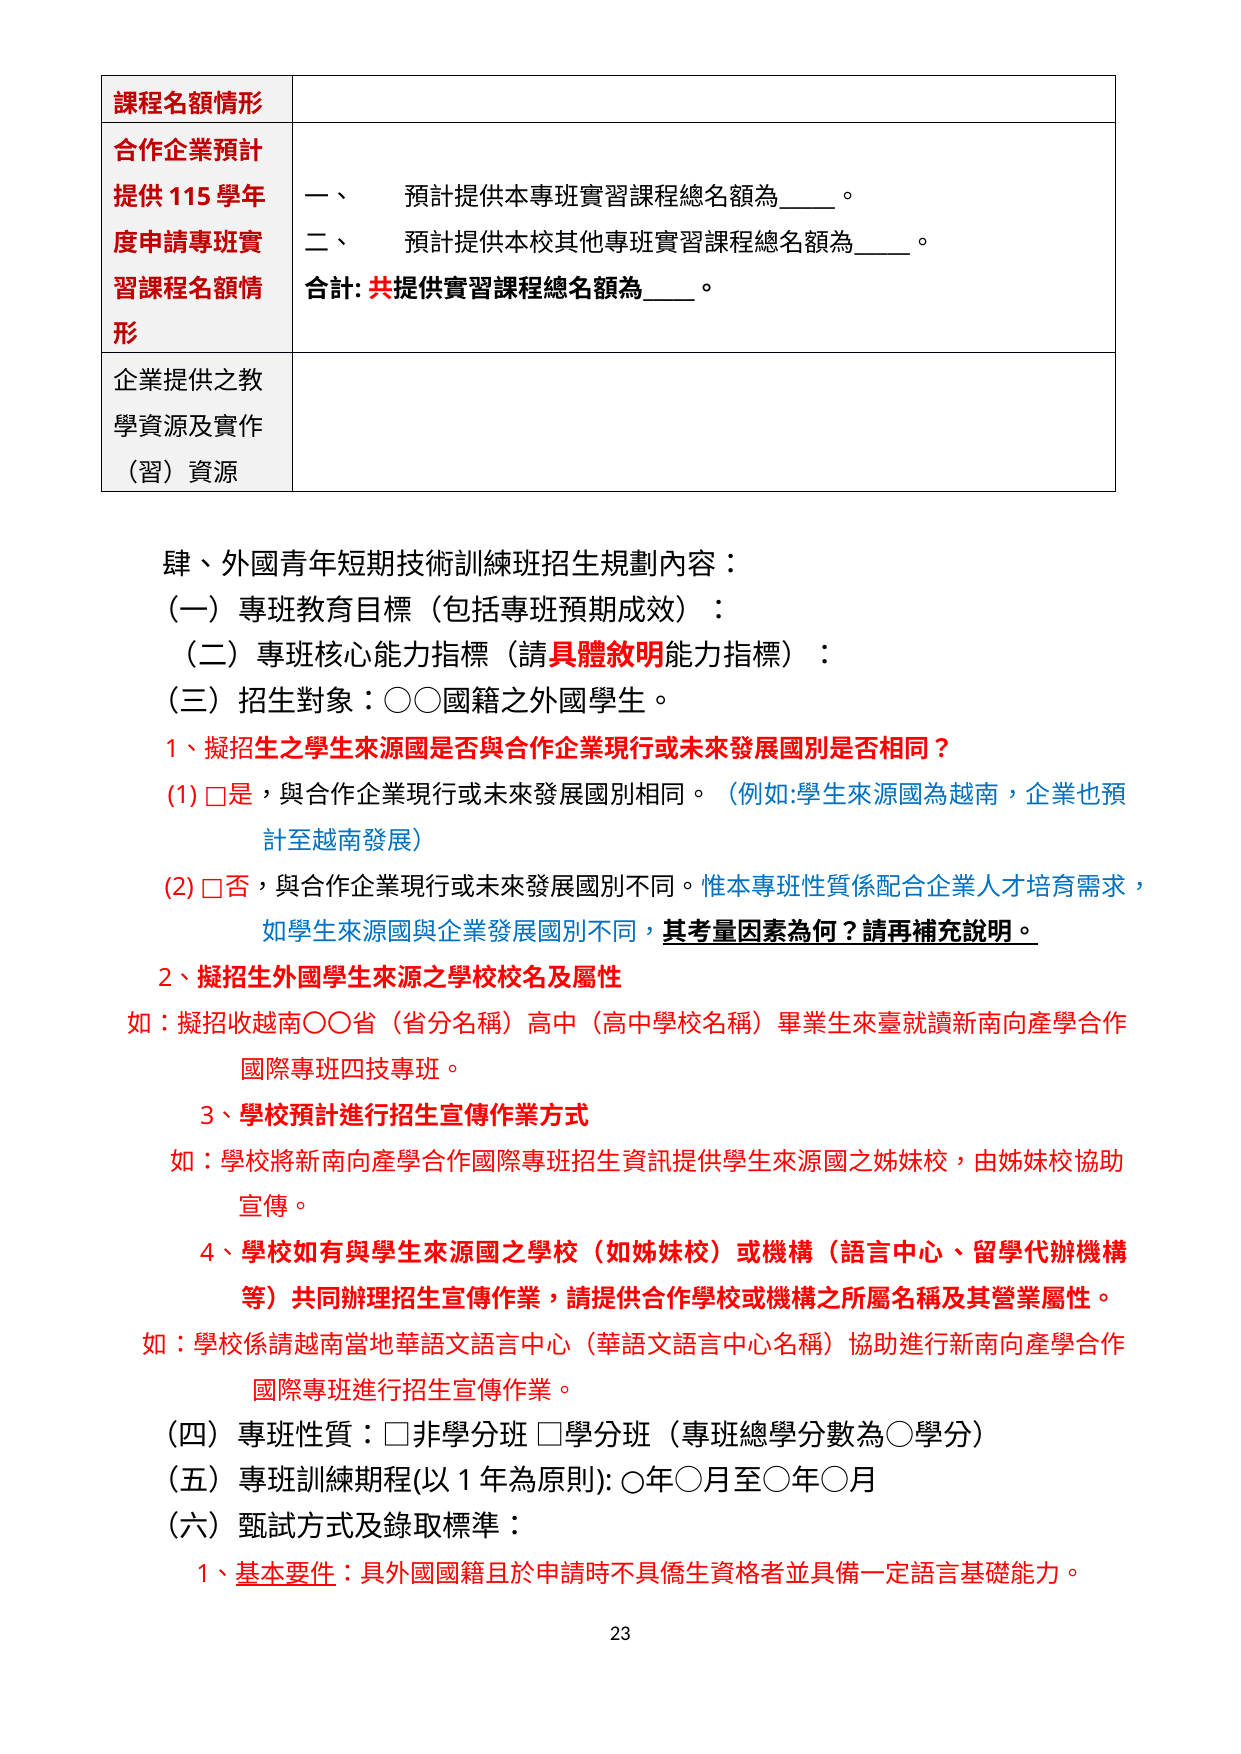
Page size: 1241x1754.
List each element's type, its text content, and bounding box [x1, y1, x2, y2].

text 如：學校將新南向產學合作國際專班招生資訊提供學生來源國之姊妹校，由姊妹校協助宣傳。 [150, 1133, 1128, 1225]
text 4、學校如有與學生來源國之學校（如姊妹校）或機構（語言中心、留學代辦機構等）共同辦理招生宣傳作業，請提供合作學校或機構之所屬名稱及其營業屬性。 [200, 1225, 1128, 1317]
text （三）招生對象：○○國籍之外國學生。 [112, 675, 1128, 721]
text （六）甄試方式及錄取標準： [112, 1500, 1128, 1546]
table_cell 合作企業預計 提供115學年度申請專班實習課程名額情形 [102, 123, 292, 352]
text 如：學校係請越南當地華語文語言中心（華語文語言中心名稱）協助進行新南向產學合作國際專班進行招生宣傳作業。 [75, 1317, 1128, 1408]
text （二）專班核心能力指標（請具體敘明能力指標）： [112, 629, 1128, 675]
text 1、擬招生之學生來源國是否與合作企業現行或未來發展國別是否相同？ [112, 721, 1128, 767]
table_cell 企業提供之教學資源及實作（習）資源 [102, 353, 292, 491]
text (1) □是，與合作企業現行或未來發展國別相同。（例如:學生來源國為越南，企業也預計至越南發展） [112, 767, 1128, 858]
text （一）專班教育目標（包括專班預期成效）： [112, 583, 1128, 629]
text 如：擬招收越南〇〇省（省分名稱）高中（高中學校名稱）畢業生來臺就讀新南向產學合作國際專班四技專班。 [62, 996, 1128, 1087]
text 肆、外國青年短期技術訓練班招生規劃內容： [162, 537, 1128, 583]
text （五）專班訓練期程(以1年為原則): ○年○月至○年○月 [112, 1454, 1128, 1500]
text (2) □否，與合作企業現行或未來發展國別不同。惟本專班性質係配合企業人才培育需求，如學生來源國與企業發展國別不同，其考量因素為何？請再補充說明。 [112, 858, 1128, 950]
text （四）專班性質：□非學分班 □學分班（專班總學分數為○學分） [112, 1408, 1128, 1454]
table_cell 預計提供本專班實習課程總名額為_____。 預計提供本校其他專班實習課程總名額為_____。 合計: 共提供實習課程總名額為_____。 [293, 123, 1115, 352]
table_cell 課程名額情形 [102, 76, 292, 122]
text 2、擬招生外國學生來源之學校校名及屬性 [112, 950, 1128, 996]
table_cell [293, 353, 1115, 491]
table_cell [293, 76, 1115, 122]
text 1、基本要件：具外國國籍且於申請時不具僑生資格者並具備一定語言基礎能力。 [112, 1546, 1128, 1592]
text 3、學校預計進行招生宣傳作業方式 [200, 1087, 1128, 1133]
